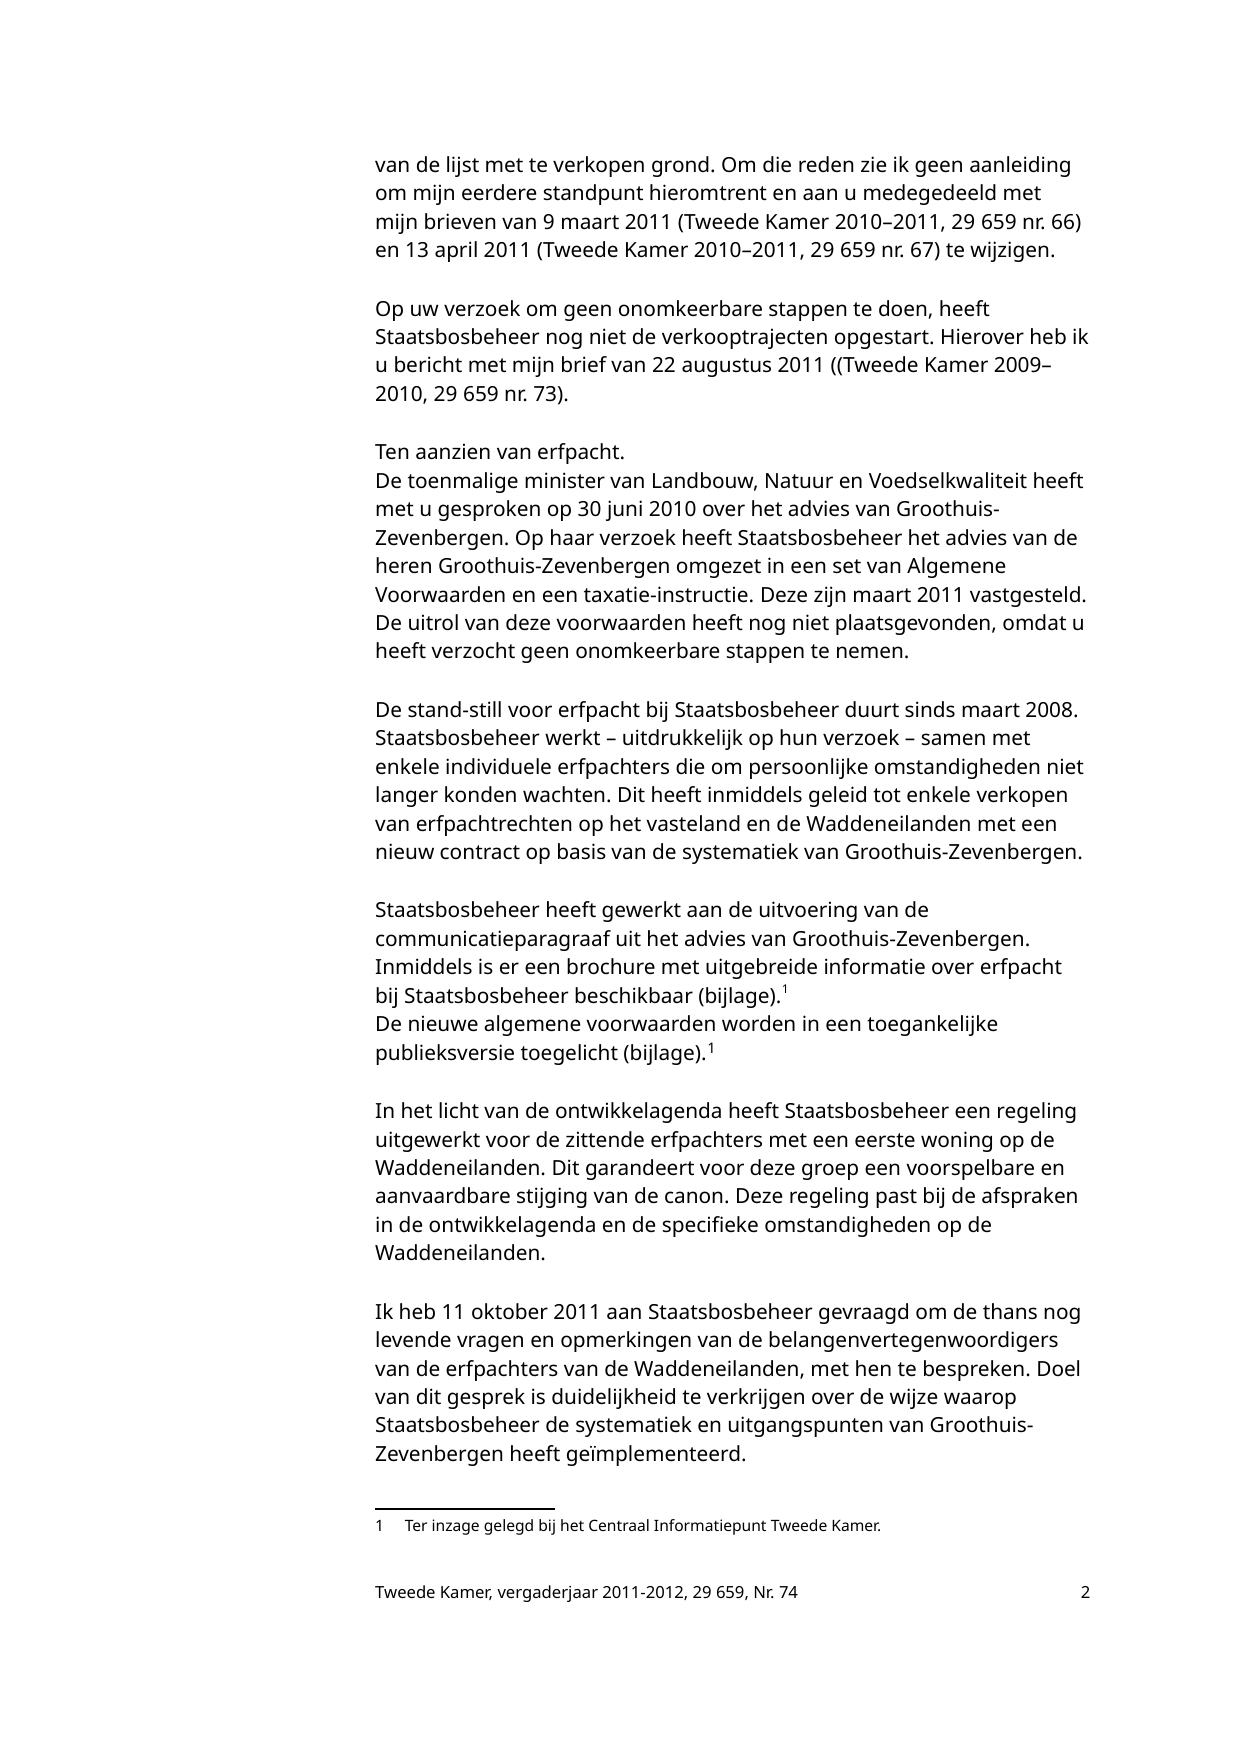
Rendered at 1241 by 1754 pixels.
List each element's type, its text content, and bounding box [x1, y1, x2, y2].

text Ter inzage gelegd bij het Centraal Informatiepunt Tweede Kamer. [375, 1508, 1090, 1536]
text Ik heb 11 oktober 2011 aan Staatsbosbeheer gevraagd om de thans nog levende vragen en opmerkingen van de belangenvertegenwoordigers van de erfpachters van de Waddeneilanden, met hen te bespreken. Doel van dit gesprek is duidelijkheid te verkrijgen over de wijze waarop Staatsbosbeheer de systematiek en uitgangspunten van Groothuis-Zevenbergen heeft geïmplementeerd. [375, 1297, 1090, 1467]
text Staatsbosbeheer heeft gewerkt aan de uitvoering van de communicatieparagraaf uit het advies van Groothuis-Zevenbergen. Inmiddels is er een brochure met uitgebreide informatie over erfpacht bij Staatsbosbeheer beschikbaar (bijlage). [375, 896, 1090, 1009]
text De stand-still voor erfpacht bij Staatsbosbeheer duurt sinds maart 2008. Staatsbosbeheer werkt – uitdrukkelijk op hun verzoek – samen met enkele individuele erfpachters die om persoonlijke omstandigheden niet langer konden wachten. Dit heeft inmiddels geleid tot enkele verkopen van erfpachtrechten op het vasteland en de Waddeneilanden met een nieuw contract op basis van de systematiek van Groothuis-Zevenbergen. [375, 695, 1090, 866]
text De nieuwe algemene voorwaarden worden in een toegankelijke publieksversie toegelicht (bijlage).1 [375, 1009, 1090, 1066]
text Op uw verzoek om geen onomkeerbare stappen te doen, heeft Staatsbosbeheer nog niet de verkooptrajecten opgestart. Hierover heb ik u bericht met mijn brief van 22 augustus 2011 ((Tweede Kamer 2009–2010, 29 659 nr. 73). [375, 294, 1090, 407]
text van de lijst met te verkopen grond. Om die reden zie ik geen aanleiding om mijn eerdere standpunt hieromtrent en aan u medegedeeld met mijn brieven van 9 maart 2011 (Tweede Kamer 2010–2011, 29 659 nr. 66) en 13 april 2011 (Tweede Kamer 2010–2011, 29 659 nr. 67) te wijzigen. [375, 150, 1090, 264]
text In het licht van de ontwikkelagenda heeft Staatsbosbeheer een regeling uitgewerkt voor de zittende erfpachters met een eerste woning op de Waddeneilanden. Dit garandeert voor deze groep een voorspelbare en aanvaardbare stijging van de canon. Deze regeling past bij de afspraken in de ontwikkelagenda en de specifieke omstandigheden op de Waddeneilanden. [375, 1096, 1090, 1267]
text De toenmalige minister van Landbouw, Natuur en Voedselkwaliteit heeft met u gesproken op 30 juni 2010 over het advies van Groothuis-Zevenbergen. Op haar verzoek heeft Staatsbosbeheer het advies van de heren Groothuis-Zevenbergen omgezet in een set van Algemene Voorwaarden en een taxatie-instructie. Deze zijn maart 2011 vastgesteld. De uitrol van deze voorwaarden heeft nog niet plaatsgevonden, omdat u heeft verzocht geen onomkeerbare stappen te nemen. [375, 466, 1090, 665]
text Ten aanzien van erfpacht. [375, 437, 1090, 466]
